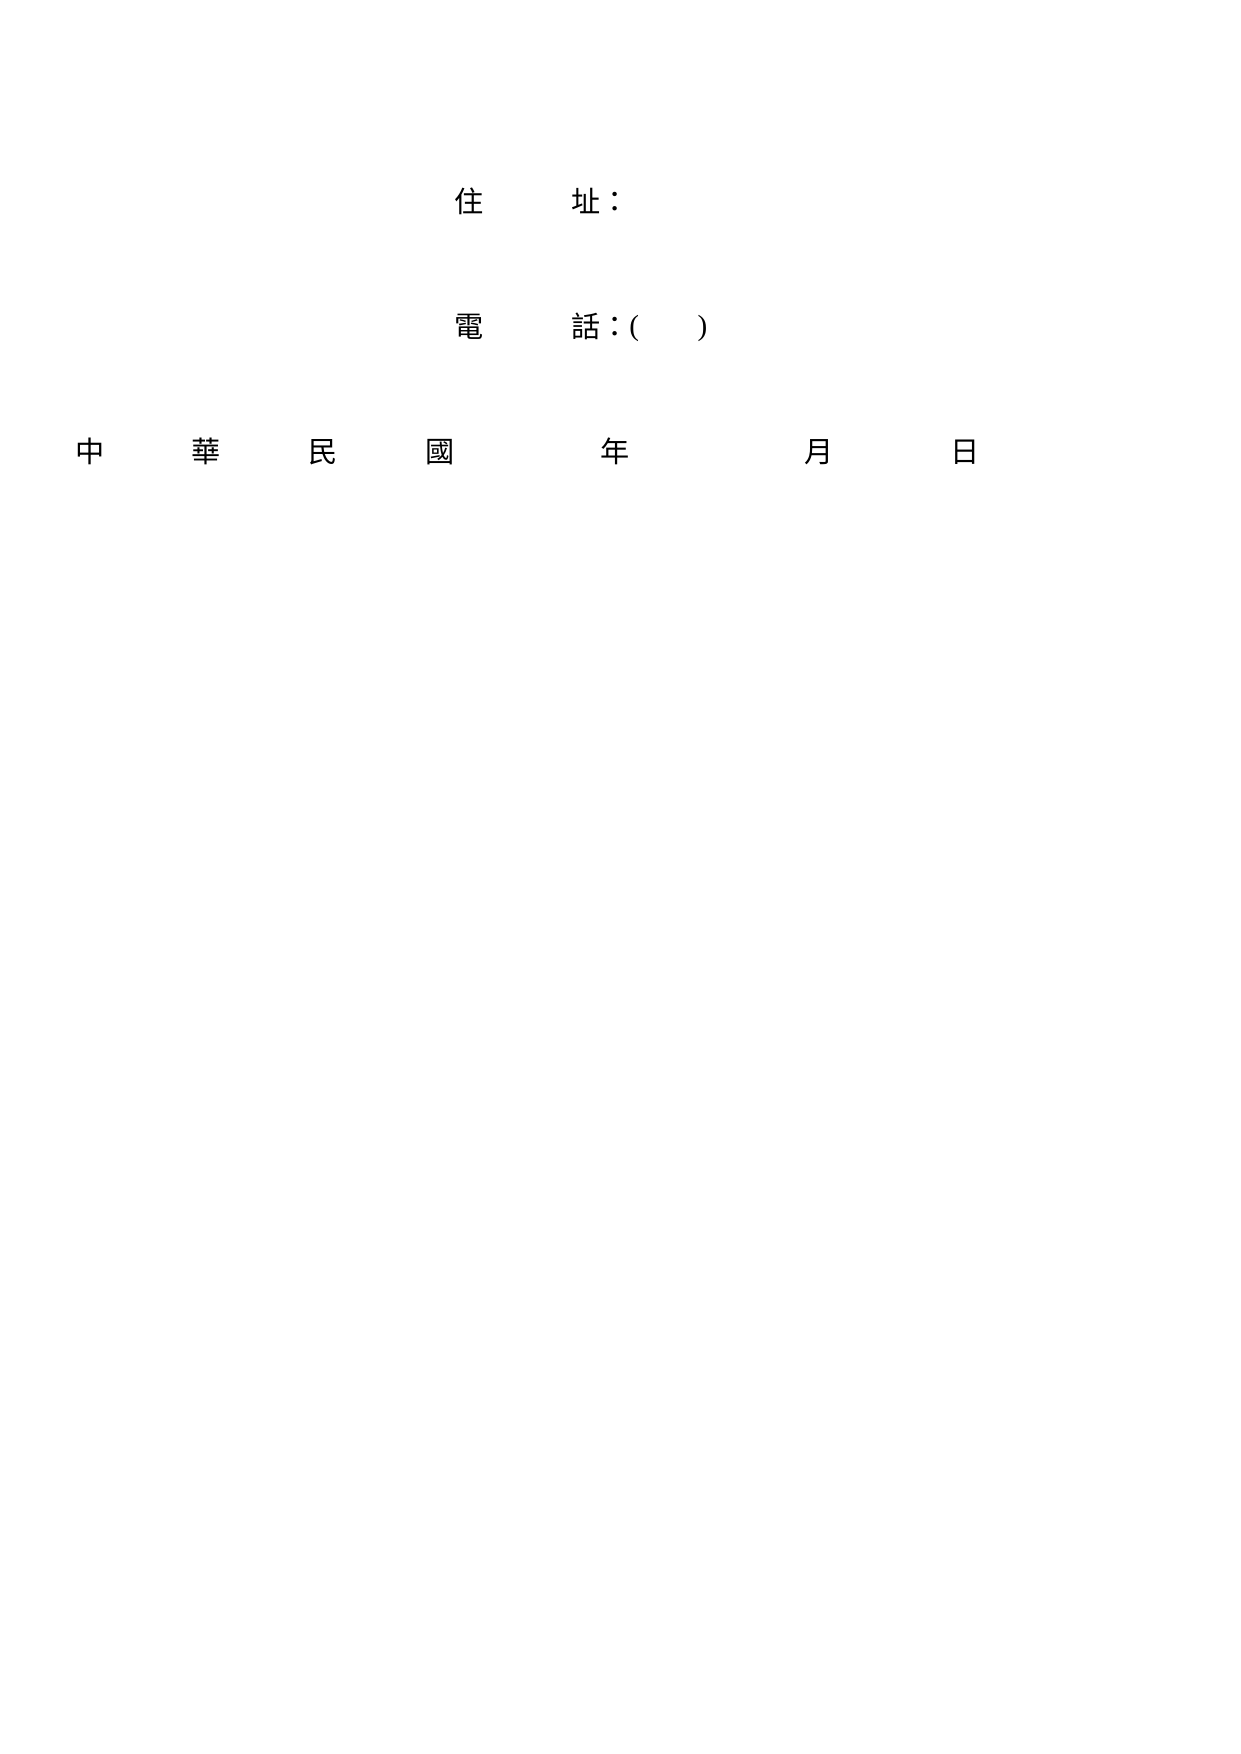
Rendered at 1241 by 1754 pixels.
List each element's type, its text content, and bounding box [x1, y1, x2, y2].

text 中 華 民 國 年 月 日 [75, 408, 1165, 471]
text 電 話：( ) [75, 283, 1165, 346]
text 住 址： [75, 158, 1165, 221]
